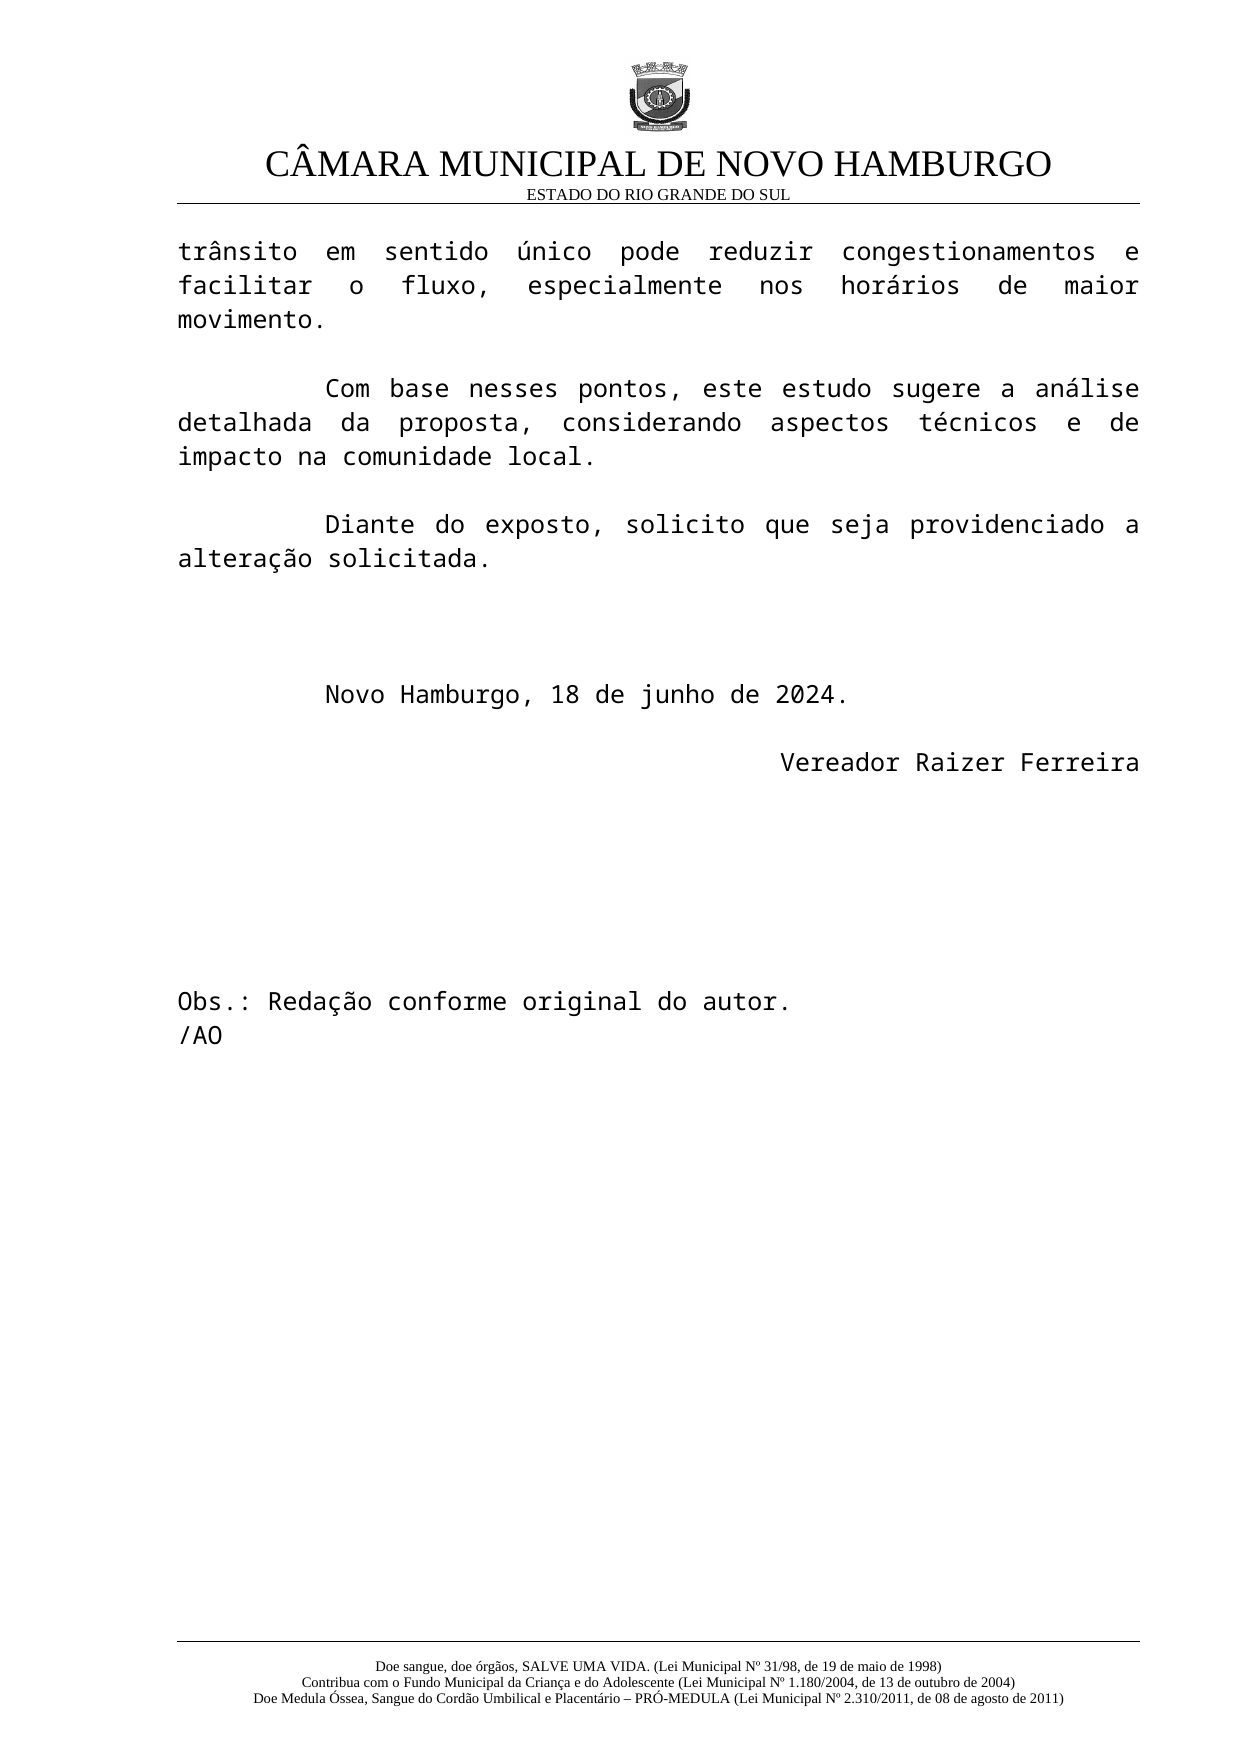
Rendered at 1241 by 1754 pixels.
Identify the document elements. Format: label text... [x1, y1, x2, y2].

text trânsito em sentido único pode reduzir congestionamentos e facilitar o fluxo, especialmente nos horários de maior movimento. Com base nesses pontos, este estudo sugere a análise detalhada da proposta, considerando aspectos técnicos e de impacto na comunidade local. [177, 234, 1140, 472]
text Vereador Raizer Ferreira [177, 711, 1140, 779]
text Obs.: Redação conforme original do autor. [177, 983, 1140, 1017]
text Diante do exposto, solicito que seja providenciado a alteração solicitada. [177, 506, 1140, 574]
text Novo Hamburgo, 18 de junho de 2024. [177, 677, 1140, 711]
text /AO [177, 1017, 1140, 1051]
